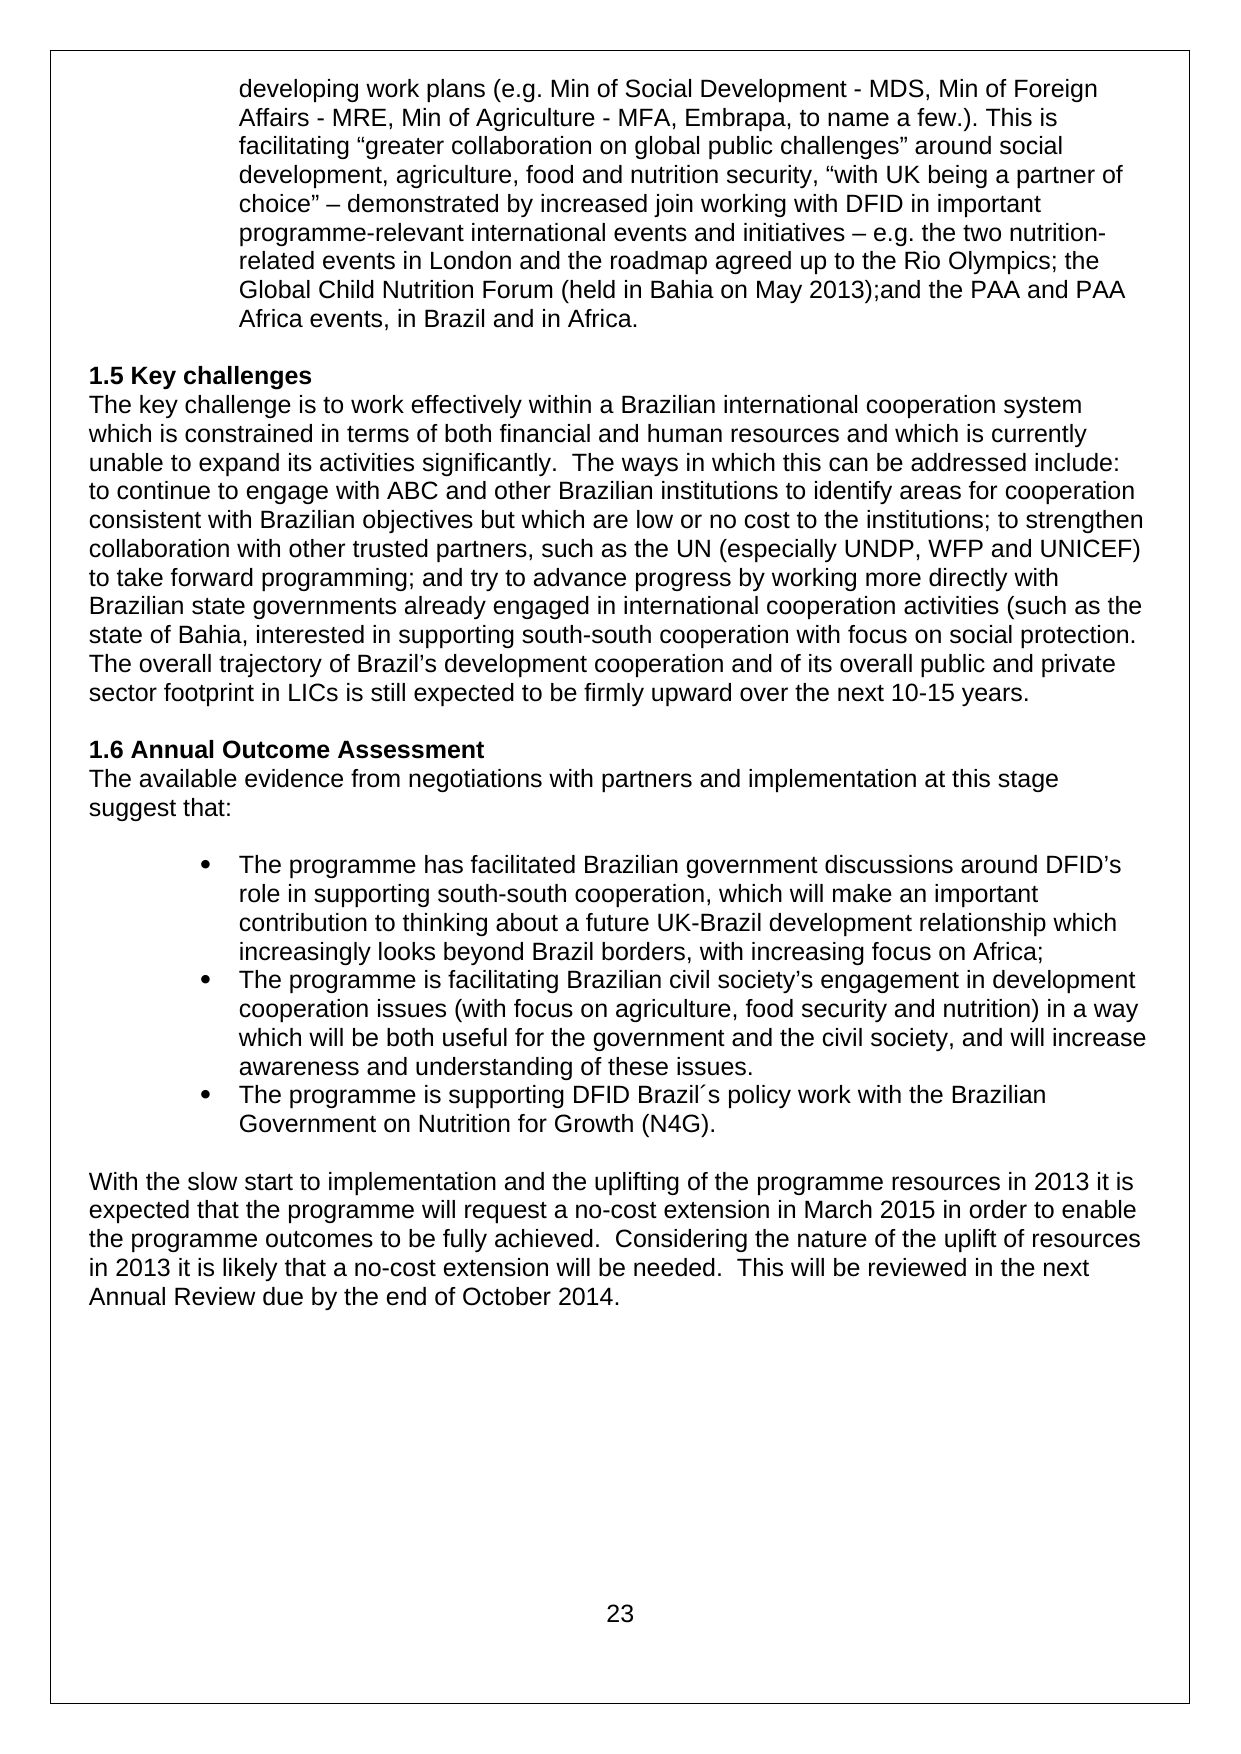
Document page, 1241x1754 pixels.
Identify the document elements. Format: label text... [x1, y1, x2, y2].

list developing work plans (e.g. Min of Social Development - MDS, Min of Foreign Affairs - MRE, Min of Agriculture - MFA, Embrapa, to name a few.). This is facilitating “greater collaboration on global public challenges” around social development, agriculture, food and nutrition security, “with UK being a partner of choice” – demonstrated by increased join working with DFID in important programme-relevant international events and initiatives – e.g. the two nutrition-related events in London and the roadmap agreed up to the Rio Olympics; the Global Child Nutrition Forum (held in Bahia on May 2013);and the PAA and PAA Africa events, in Brazil and in Africa. [201, 74, 1152, 333]
list The programme is supporting DFID Brazil´s policy work with the Brazilian Government on Nutrition for Growth (N4G). [201, 1080, 1152, 1138]
list The programme is facilitating Brazilian civil society’s engagement in development cooperation issues (with focus on agriculture, food security and nutrition) in a way which will be both useful for the government and the civil society, and will increase awareness and understanding of these issues. [201, 965, 1152, 1080]
list The programme has facilitated Brazilian government discussions around DFID’s role in supporting south-south cooperation, which will make an important contribution to thinking about a future UK-Brazil development relationship which increasingly looks beyond Brazil borders, with increasing focus on Africa; [201, 850, 1152, 965]
text 1.6 Annual Outcome Assessment [89, 735, 1152, 764]
text The key challenge is to work effectively within a Brazilian international cooperation system which is constrained in terms of both financial and human resources and which is currently unable to expand its activities significantly. The ways in which this can be addressed include: to continue to engage with ABC and other Brazilian institutions to identify areas for cooperation consistent with Brazilian objectives but which are low or no cost to the institutions; to strengthen collaboration with other trusted partners, such as the UN (especially UNDP, WFP and UNICEF) to take forward programming; and try to advance progress by working more directly with Brazilian state governments already engaged in international cooperation activities (such as the state of Bahia, interested in supporting south-south cooperation with focus on social protection. [89, 390, 1152, 649]
text 1.5 Key challenges [89, 361, 1152, 390]
text The available evidence from negotiations with partners and implementation at this stage suggest that: [89, 764, 1152, 821]
text With the slow start to implementation and the uplifting of the programme resources in 2013 it is expected that the programme will request a no-cost extension in March 2015 in order to enable the programme outcomes to be fully achieved. Considering the nature of the uplift of resources in 2013 it is likely that a no-cost extension will be needed. This will be reviewed in the next Annual Review due by the end of October 2014. [89, 1167, 1152, 1310]
text The overall trajectory of Brazil’s development cooperation and of its overall public and private sector footprint in LICs is still expected to be firmly upward over the next 10-15 years. [89, 649, 1152, 706]
